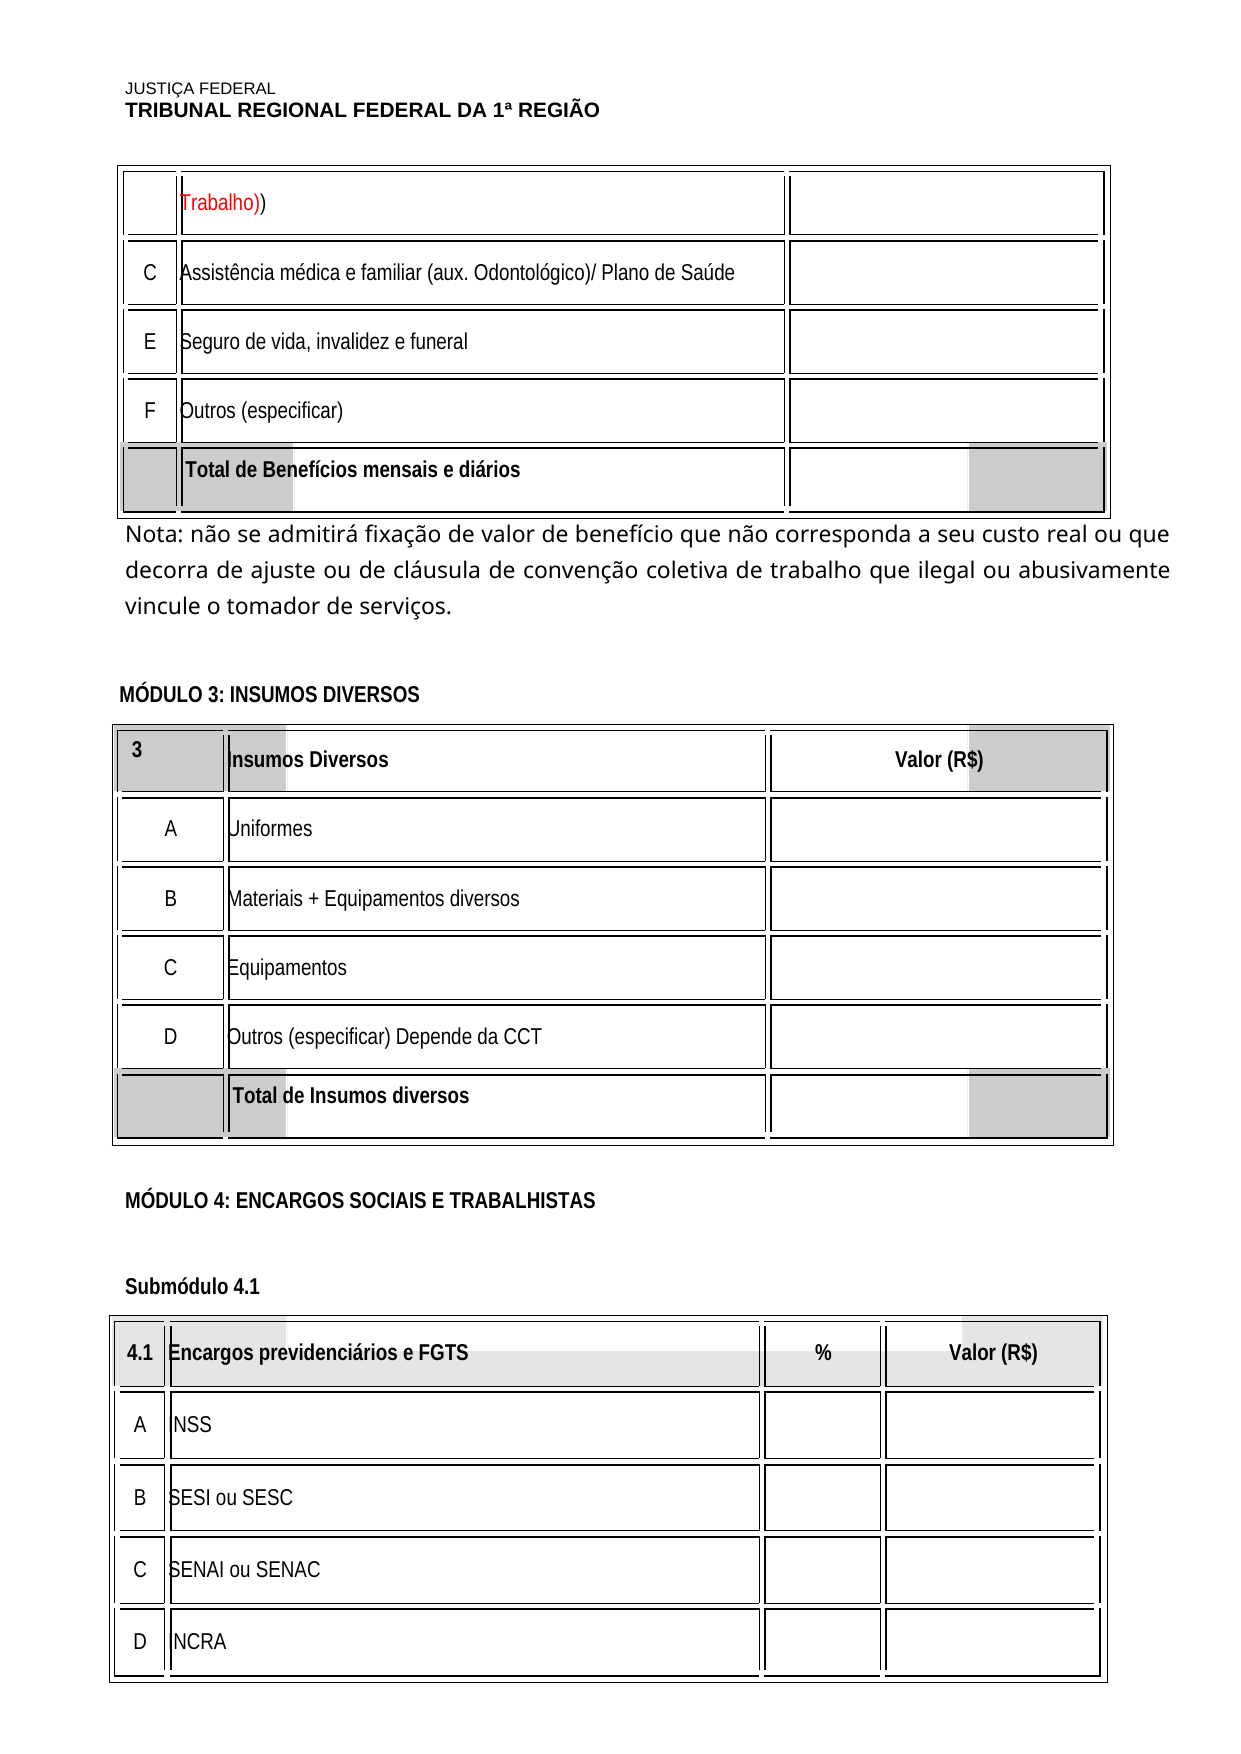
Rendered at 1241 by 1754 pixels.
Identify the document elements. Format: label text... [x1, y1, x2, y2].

table_cell Materiais + Equipamentos diversos [230, 868, 286, 930]
table_cell Equipamentos [230, 937, 286, 999]
table_header 3 [114, 725, 227, 791]
table_cell SENAI ou SENAC [168, 1530, 763, 1603]
table_cell [969, 373, 1107, 442]
list MÓDULO 4: ENCARGOS SOCIAIS E TRABALHISTAS [125, 1187, 286, 1214]
text Nota: não se admitirá fixação de valor de benefício que não corresponda a seu custo real ou que decorra de ajuste ou de cláusula de convenção coletiva de trabalho que ilegal ou abusivamente vincule o tomador de serviços. [125, 519, 293, 622]
table_header Valor (R$) [962, 1316, 1103, 1386]
table_cell Total de Benefícios mensais e diários [179, 442, 293, 511]
table_cell Outros (especificar) [179, 373, 293, 442]
table_cell D [112, 1603, 168, 1675]
table_cell [766, 1393, 880, 1458]
table_cell Auxílio alimentação (Vales, cesta básica etc.) (o valor informado deverá ser o custo real do insumo (descontado o valor eventualmente pago pelo empregado, conforme o caso de acordo com Convenção Coletiva de Trabalho)) [179, 166, 787, 234]
text MÓDULO 3: INSUMOS DIVERSOS [969, 681, 1171, 708]
list [962, 1273, 1171, 1299]
table_header Valor (R$) [969, 731, 1106, 791]
table_cell C [112, 1530, 168, 1603]
table_header 4.1 [112, 1316, 168, 1386]
table_cell [788, 166, 1107, 234]
table_cell Assistência médica e familiar (aux. Odontológico)/ Plano de Saúde [179, 234, 787, 303]
table_cell [883, 1386, 1103, 1458]
table_cell [766, 1466, 880, 1530]
table_cell SESI ou SESC [168, 1458, 763, 1530]
table_cell [763, 1386, 883, 1458]
table_cell Seguro de vida, invalidez e funeral [179, 304, 787, 373]
table_header Encargos previdenciários e FGTS [168, 1316, 759, 1386]
table_cell Materiais + Equipamentos diversos [227, 861, 286, 930]
table_cell B [114, 861, 227, 930]
table_cell D [114, 999, 227, 1068]
table_cell C [120, 234, 179, 303]
table_header % [766, 1351, 880, 1386]
list Submódulo 4.1 [125, 1273, 286, 1299]
list MÓDULO 4: ENCARGOS SOCIAIS E TRABALHISTAS [962, 1187, 1171, 1214]
table_cell [969, 791, 1110, 861]
table_cell [763, 1603, 883, 1675]
table_cell [763, 1458, 883, 1530]
table_cell F [120, 373, 179, 442]
table_cell INSS [168, 1386, 763, 1458]
table_cell INCRA [168, 1603, 763, 1675]
table_header Insumos Diversos [227, 725, 286, 791]
table_cell Total de Insumos diversos [227, 1068, 286, 1137]
table_cell Equipamentos [227, 930, 286, 999]
table_cell Uniformes [227, 791, 286, 820]
text Nota: não se admitirá fixação de valor de benefício que não corresponda a seu custo real ou que decorra de ajuste ou de cláusula de convenção coletiva de trabalho que ilegal ou abusivamente vincule o tomador de serviços. [969, 518, 1171, 622]
table_cell C [114, 930, 227, 999]
table_cell A [114, 791, 227, 861]
table_cell A [112, 1386, 168, 1458]
table_cell E [120, 304, 179, 373]
table_cell Uniformes [230, 799, 286, 861]
table_cell [766, 1538, 880, 1603]
table_cell [788, 234, 1107, 303]
table_cell [114, 1068, 227, 1137]
table_cell [969, 861, 1110, 930]
table_cell Outros (especificar) Depende da CCT [230, 1006, 286, 1068]
table_header Valor (R$) [969, 725, 1110, 791]
table_cell B [112, 1458, 168, 1530]
table_cell [969, 930, 1110, 999]
table_cell [883, 1458, 1103, 1530]
table_cell [969, 999, 1110, 1068]
table_header Valor (R$) [887, 1322, 1099, 1386]
table_cell [883, 1530, 1103, 1603]
table_cell Outros (especificar) Depende da CCT [227, 999, 286, 1032]
table_cell [788, 304, 1107, 373]
table_cell [120, 166, 179, 234]
table_cell [883, 1603, 1103, 1675]
table_cell [969, 442, 1107, 511]
table_cell [120, 442, 179, 511]
table_cell [969, 1068, 1110, 1137]
text MÓDULO 3: INSUMOS DIVERSOS [119, 681, 286, 708]
table_cell [763, 1530, 883, 1603]
